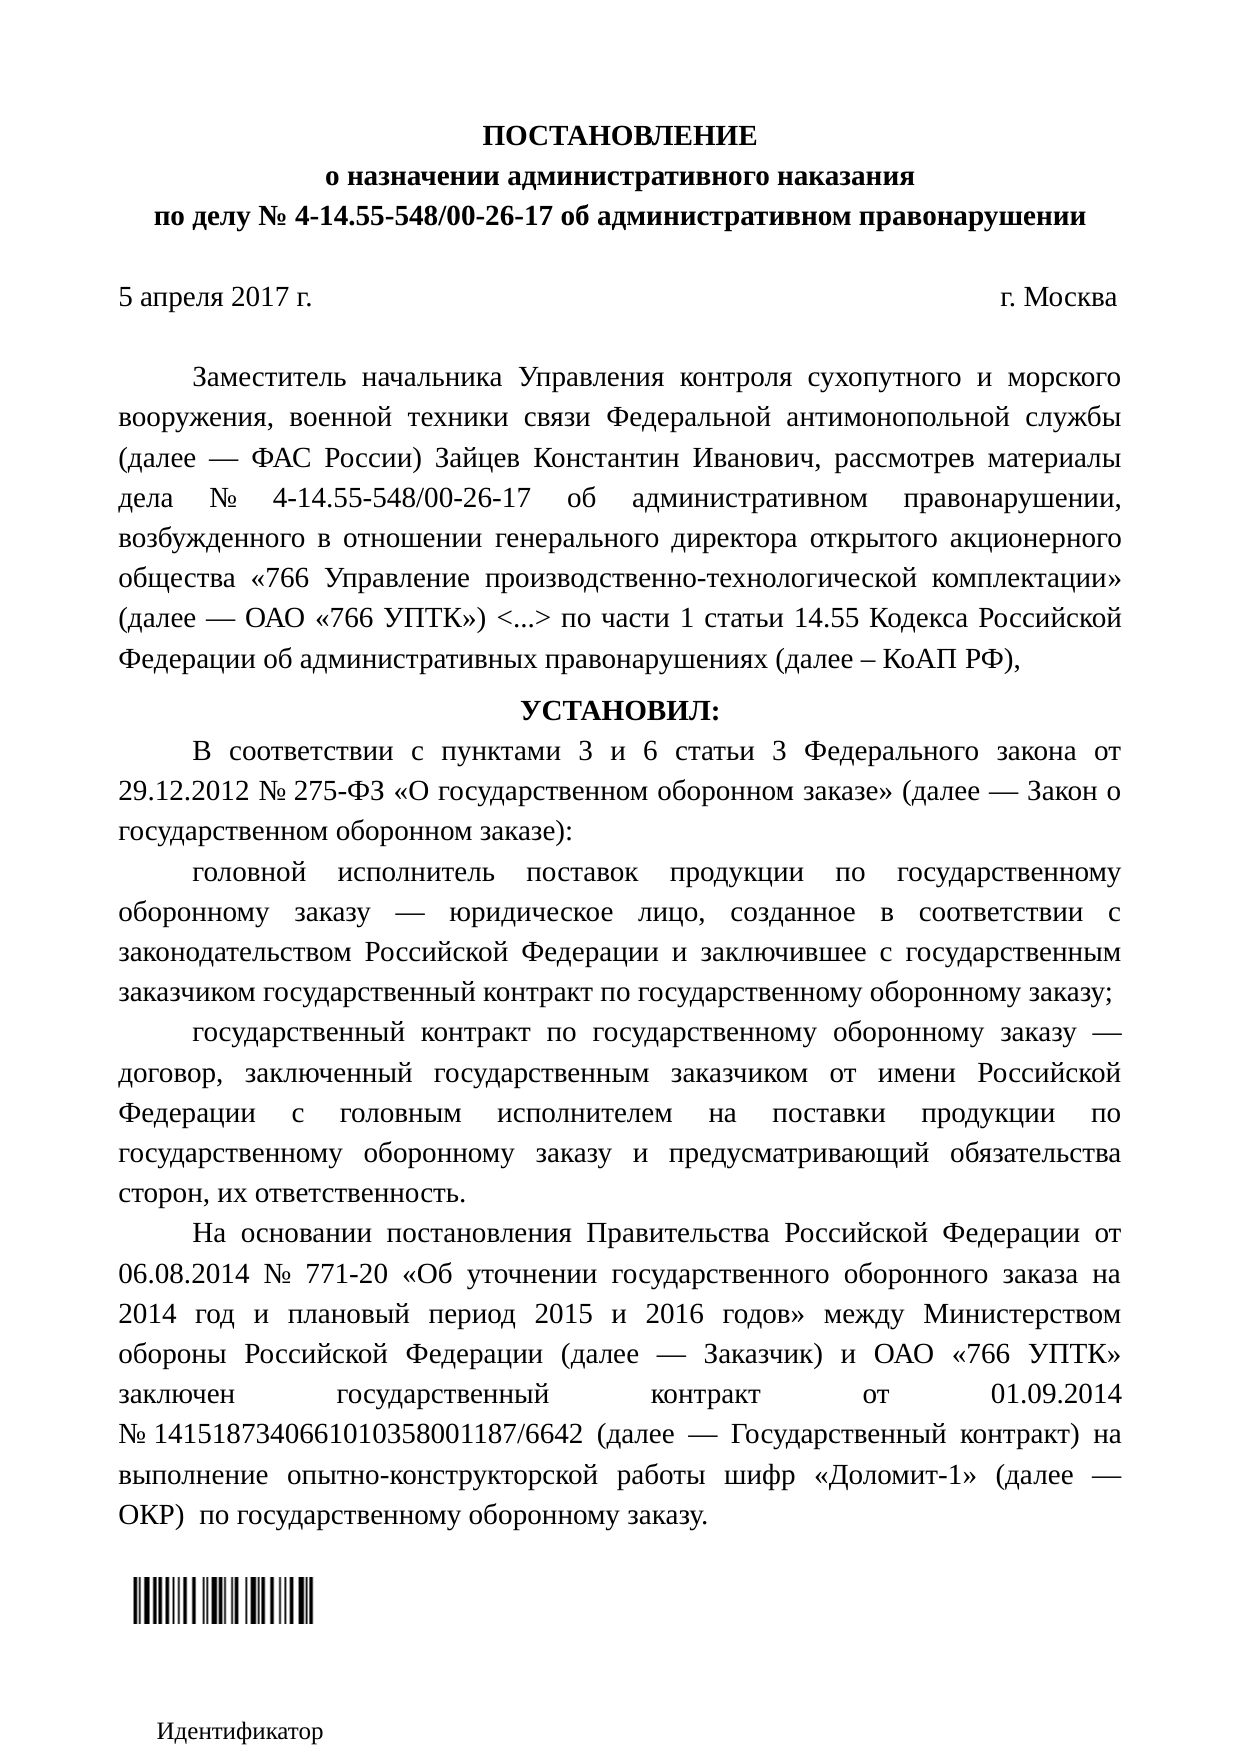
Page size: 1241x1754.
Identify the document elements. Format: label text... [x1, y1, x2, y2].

text УСТАНОВИЛ: [118, 693, 1122, 726]
text На основании постановления Правительства Российской Федерации от 06.08.2014 № 771-20 «Об уточнении государственного оборонного заказа на 2014 год и плановый период 2015 и 2016 годов» между Министерством обороны Российской Федерации (далее — Заказчик) и ОАО «766 УПТК» заключен государственный контракт от 01.09.2014 № 1415187340661010358001187/6642 (далее — Государственный контракт) на выполнение опытно-конструкторской работы шифр «Доломит-1» (далее — ОКР) по государственному оборонному заказу. [118, 1216, 1122, 1531]
text по делу № 4-14.55-548/00-26-17 об административном правонарушении [118, 198, 1122, 232]
picture [118, 1577, 331, 1624]
text 5 апреля 2017 г. г. Москва [118, 279, 1122, 312]
text государственный контракт по государственному оборонному заказу — договор, заключенный государственным заказчиком от имени Российской Федерации с головным исполнителем на поставки продукции по государственному оборонному заказу и предусматривающий обязательства сторон, их ответственность. [118, 1014, 1122, 1209]
text головной исполнитель поставок продукции по государственному оборонному заказу — юридическое лицо, созданное в соответствии с законодательством Российской Федерации и заключившее с государственным заказчиком государственный контракт по государственному оборонному заказу; [118, 854, 1122, 1008]
text Заместитель начальника Управления контроля сухопутного и морского вооружения, военной техники связи Федеральной антимонопольной службы (далее — ФАС России) Зайцев Константин Иванович, рассмотрев материалы дела № 4-14.55-548/00-26-17 об административном правонарушении, возбужденного в отношении генерального директора открытого акционерного общества «766 Управление производственно-технологической комплектации» (далее — ОАО «766 УПТК») <...> по части 1 статьи 14.55 Кодекса Российской Федерации об административных правонарушениях (далее – КоАП РФ), [118, 359, 1122, 674]
text ПОСТАНОВЛЕНИЕ [118, 118, 1122, 152]
text о назначении административного наказания [118, 158, 1122, 192]
text В соответствии с пунктами 3 и 6 статьи 3 Федерального закона от 29.12.2012 № 275-ФЗ «О государственном оборонном заказе» (далее — Закон о государственном оборонном заказе): [118, 733, 1122, 847]
